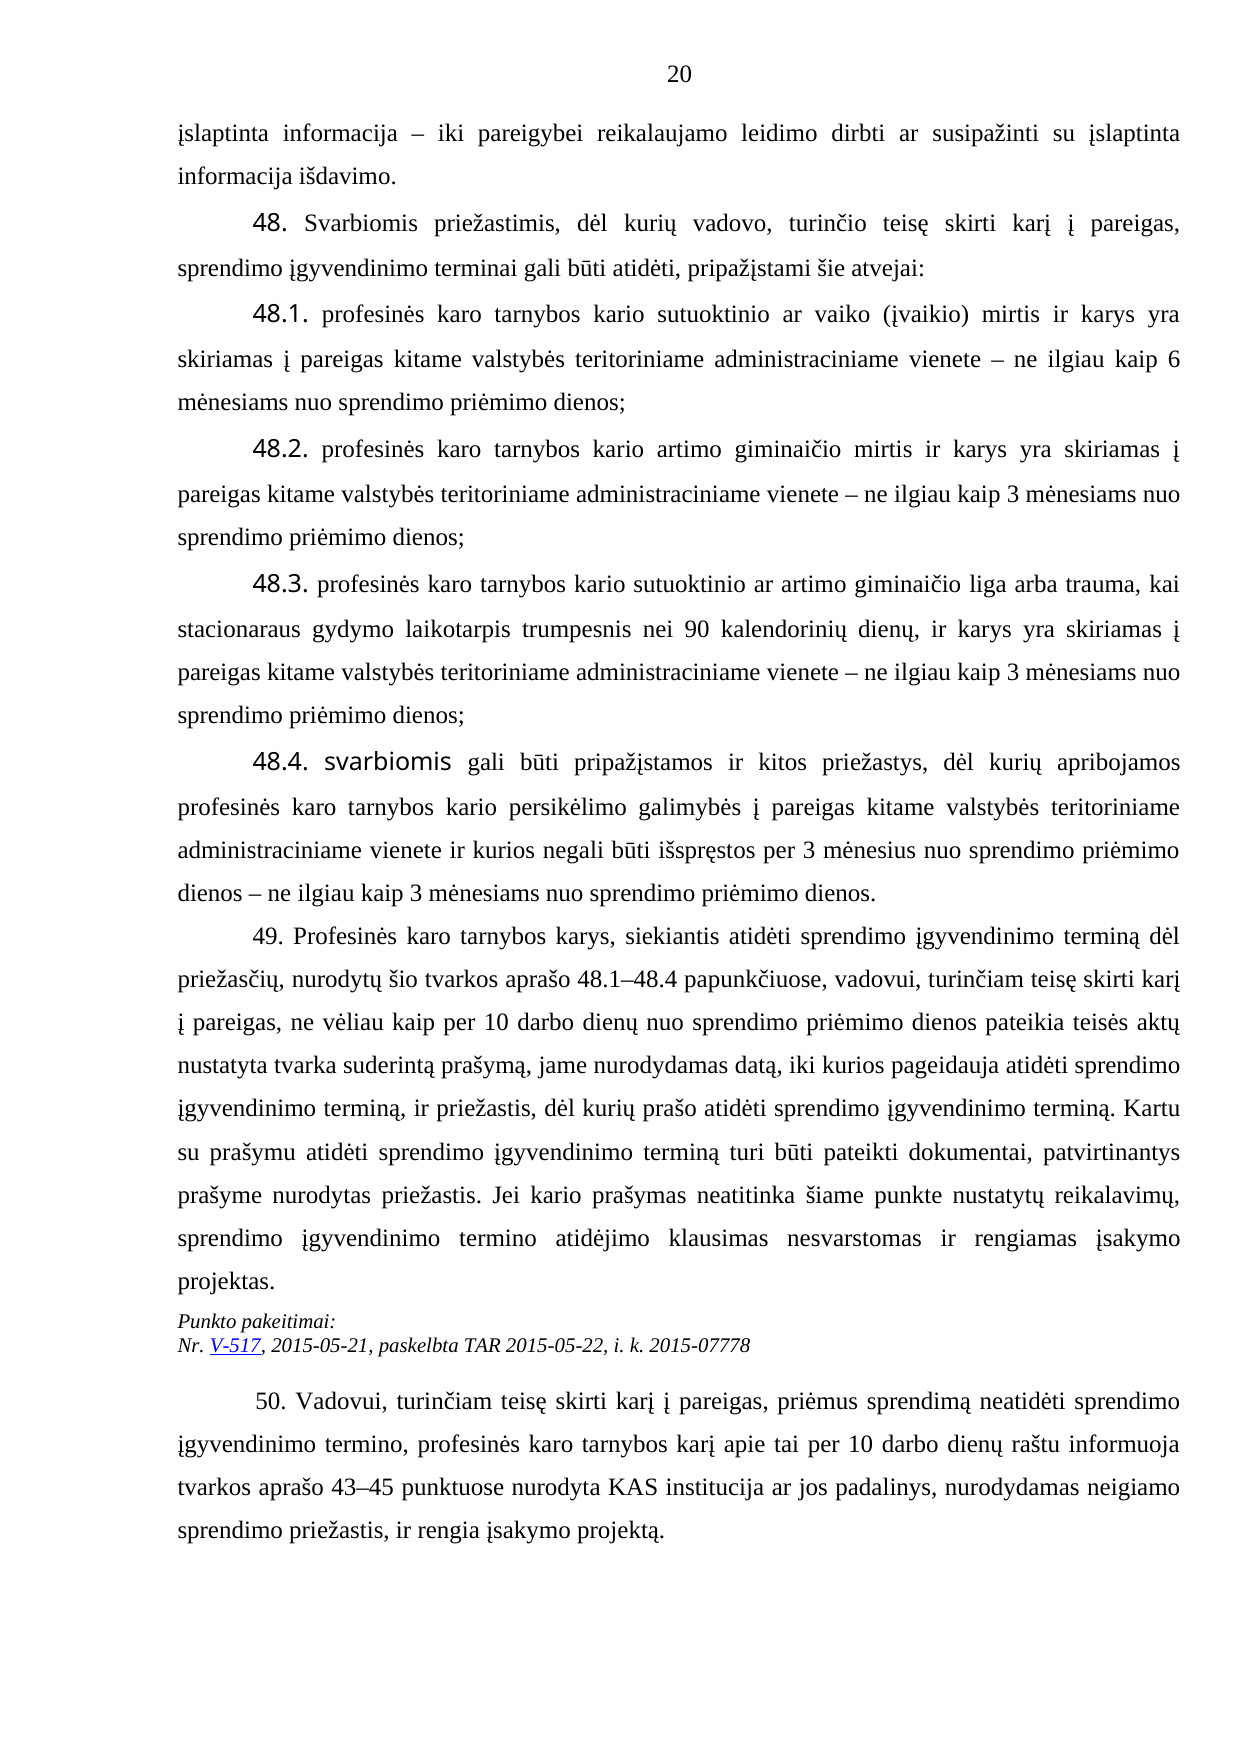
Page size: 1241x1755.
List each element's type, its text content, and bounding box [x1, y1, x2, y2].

text 48.1. profesinės karo tarnybos kario sutuoktinio ar vaiko (įvaikio) mirtis ir karys yra skiriamas į pareigas kitame valstybės teritoriniame administraciniame vienete – ne ilgiau kaip 6 mėnesiams nuo sprendimo priėmimo dienos; [177, 296, 1181, 416]
text įslaptinta informacija – iki pareigybei reikalaujamo leidimo dirbti ar susipažinti su įslaptinta informacija išdavimo. [177, 118, 1181, 190]
text 48.4. svarbiomis gali būti pripažįstamos ir kitos priežastys, dėl kurių apribojamos profesinės karo tarnybos kario persikėlimo galimybės į pareigas kitame valstybės teritoriniame administraciniame vienete ir kurios negali būti išspręstos per 3 mėnesius nuo sprendimo priėmimo dienos – ne ilgiau kaip 3 mėnesiams nuo sprendimo priėmimo dienos. [177, 743, 1181, 907]
text 48. Svarbiomis priežastimis, dėl kurių vadovo, turinčio teisę skirti karį į pareigas, sprendimo įgyvendinimo terminai gali būti atidėti, pripažįstami šie atvejai: [177, 204, 1181, 282]
text 48.2. profesinės karo tarnybos kario artimo giminaičio mirtis ir karys yra skiriamas į pareigas kitame valstybės teritoriniame administraciniame vienete – ne ilgiau kaip 3 mėnesiams nuo sprendimo priėmimo dienos; [177, 431, 1181, 551]
text 50. Vadovui, turinčiam teisę skirti karį į pareigas, priėmus sprendimą neatidėti sprendimo įgyvendinimo termino, profesinės karo tarnybos karį apie tai per 10 darbo dienų raštu informuoja tvarkos aprašo 43–45 punktuose nurodyta KAS institucija ar jos padalinys, nurodydamas neigiamo sprendimo priežastis, ir rengia įsakymo projektą. [177, 1386, 1181, 1544]
text 49. Profesinės karo tarnybos karys, siekiantis atidėti sprendimo įgyvendinimo terminą dėl priežasčių, nurodytų šio tvarkos aprašo 48.1–48.4 papunkčiuose, vadovui, turinčiam teisę skirti karį į pareigas, ne vėliau kaip per 10 darbo dienų nuo sprendimo priėmimo dienos pateikia teisės aktų nustatyta tvarka suderintą prašymą, jame nurodydamas datą, iki kurios pageidauja atidėti sprendimo įgyvendinimo terminą, ir priežastis, dėl kurių prašo atidėti sprendimo įgyvendinimo terminą. Kartu su prašymu atidėti sprendimo įgyvendinimo terminą turi būti pateikti dokumentai, patvirtinantys prašyme nurodytas priežastis. Jei kario prašymas neatitinka šiame punkte nustatytų reikalavimų, sprendimo įgyvendinimo termino atidėjimo klausimas nesvarstomas ir rengiamas įsakymo projektas. [177, 921, 1181, 1295]
text Nr. V-517, 2015-05-21, paskelbta TAR 2015-05-22, i. k. 2015-07778 [177, 1333, 1181, 1357]
text Punkto pakeitimai: [177, 1309, 1181, 1333]
text 48.3. profesinės karo tarnybos kario sutuoktinio ar artimo giminaičio liga arba trauma, kai stacionaraus gydymo laikotarpis trumpesnis nei 90 kalendorinių dienų, ir karys yra skiriamas į pareigas kitame valstybės teritoriniame administraciniame vienete – ne ilgiau kaip 3 mėnesiams nuo sprendimo priėmimo dienos; [177, 565, 1181, 729]
